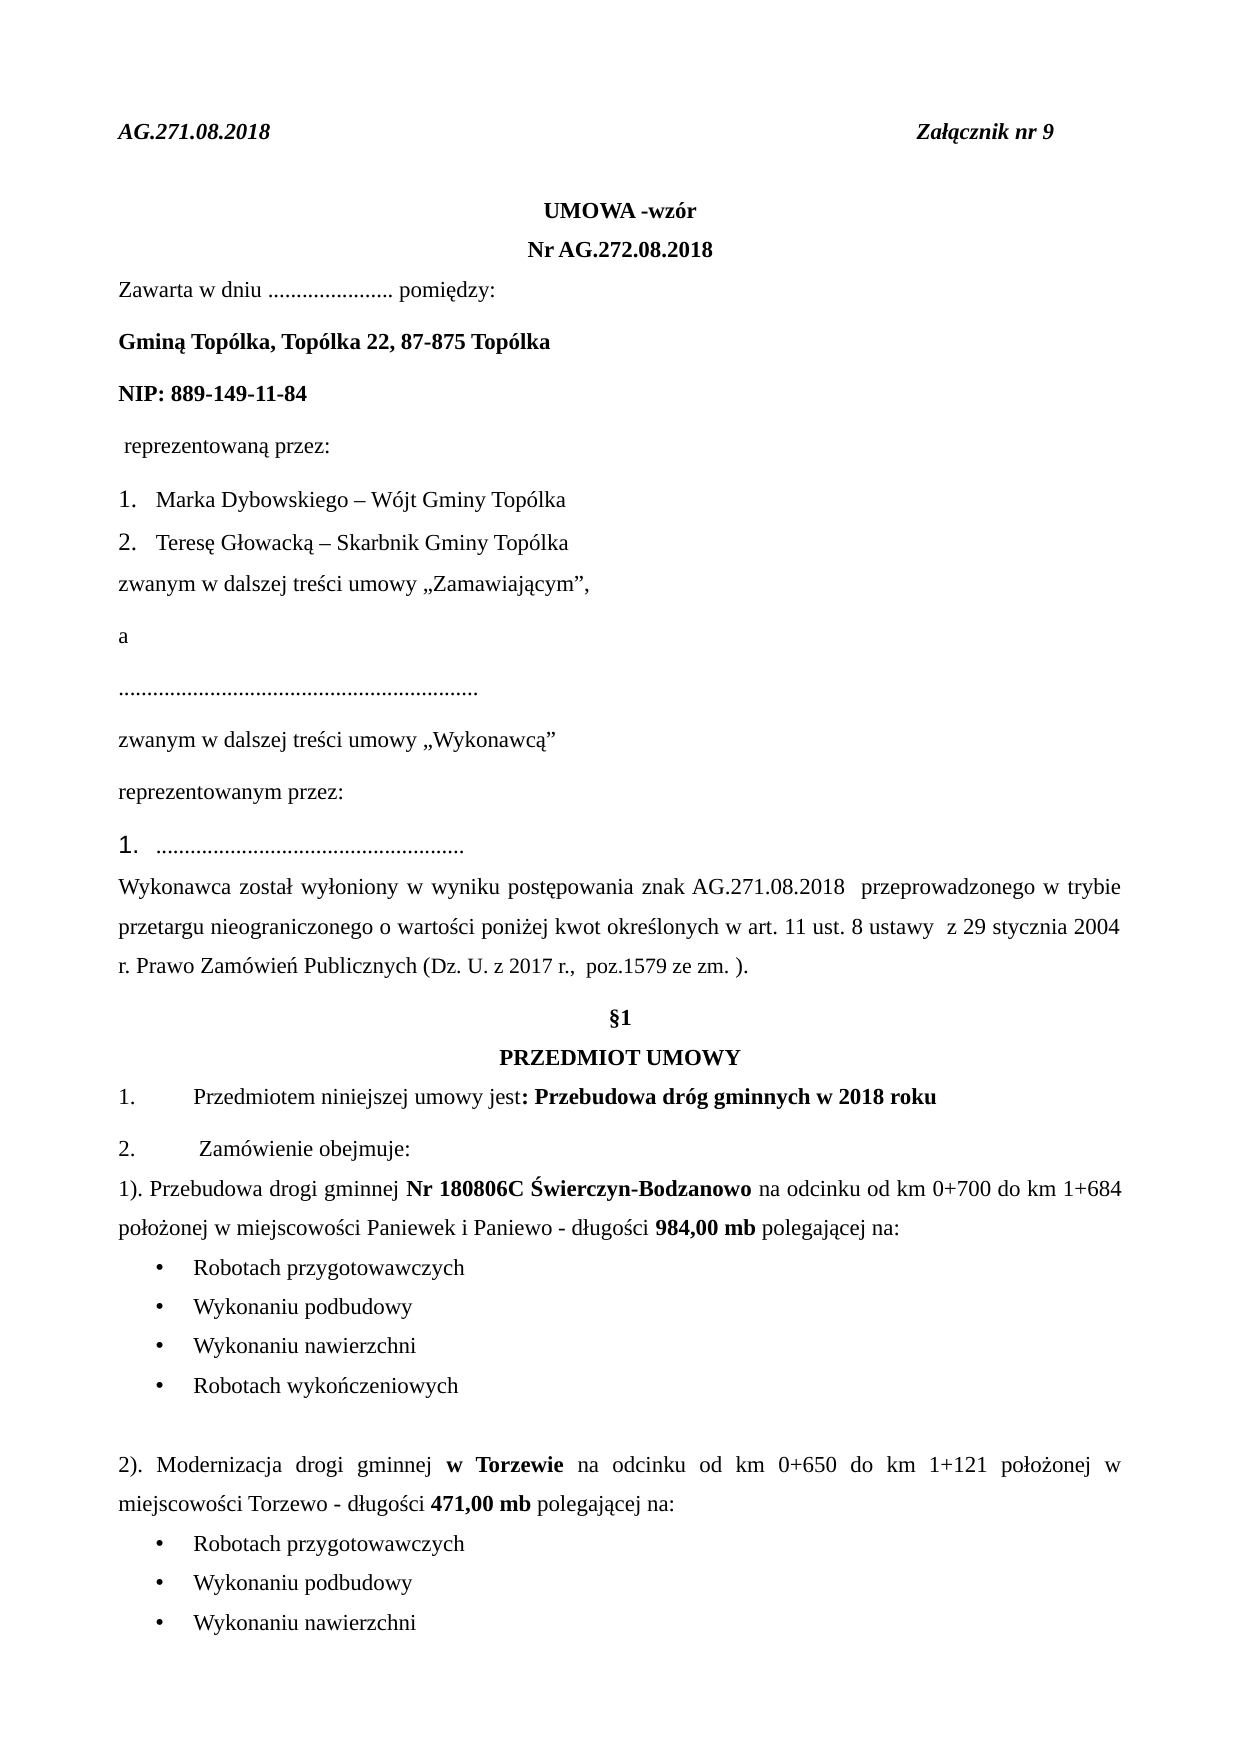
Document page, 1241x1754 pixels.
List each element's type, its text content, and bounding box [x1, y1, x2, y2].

text 1). Przebudowa drogi gminnej Nr 180806C Świerczyn-Bodzanowo na odcinku od km 0+700 do km 1+684 położonej w miejscowości Paniewek i Paniewo - długości 984,00 mb polegającej na: [118, 1174, 1122, 1240]
list Zamówienie obejmuje: [118, 1135, 1122, 1161]
list ...................................................... [118, 830, 1122, 859]
text NIP: 889-149-11-84 [118, 380, 1122, 406]
text §1 [118, 1004, 1122, 1031]
text Gminą Topólka, Topólka 22, 87-875 Topólka [118, 328, 1122, 354]
list Wykonaniu nawierzchni [156, 1332, 1122, 1359]
list Marka Dybowskiego – Wójt Gminy Topólka [118, 484, 1122, 513]
list Robotach przygotowawczych [156, 1530, 1122, 1556]
text AG.271.08.2018 Załącznik nr 9 [118, 118, 1122, 144]
subtitle UMOWA -wzór [118, 197, 1122, 223]
list Wykonaniu podbudowy [156, 1293, 1122, 1319]
text Wykonawca został wyłoniony w wyniku postępowania znak AG.271.08.2018 przeprowadzonego w trybie przetargu nieograniczonego o wartości poniżej kwot określonych w art. 11 ust. 8 ustawy z 29 stycznia 2004 r. Prawo Zamówień Publicznych (Dz. U. z 2017 r., poz.1579 ze zm. ). [118, 873, 1122, 978]
subtitle Nr AG.272.08.2018 [118, 237, 1122, 263]
text Zawarta w dniu ...................... pomiędzy: [118, 276, 1122, 302]
text zwanym w dalszej treści umowy „Zamawiającym”, [118, 570, 1122, 597]
list Robotach wykończeniowych [156, 1372, 1122, 1398]
text zwanym w dalszej treści umowy „Wykonawcą” [118, 726, 1122, 752]
text a [118, 622, 1122, 648]
list Wykonaniu nawierzchni [156, 1609, 1122, 1635]
text ............................................................... [118, 674, 1122, 701]
text PRZEDMIOT UMOWY [118, 1044, 1122, 1070]
text 2). Modernizacja drogi gminnej w Torzewie na odcinku od km 0+650 do km 1+121 położonej w miejscowości Torzewo - długości 471,00 mb polegającej na: [118, 1451, 1122, 1517]
list Teresę Głowacką – Skarbnik Gminy Topólka [118, 527, 1122, 556]
list Przedmiotem niniejszej umowy jest: Przebudowa dróg gminnych w 2018 roku [118, 1083, 1122, 1109]
list Robotach przygotowawczych [156, 1253, 1122, 1280]
list Wykonaniu podbudowy [156, 1569, 1122, 1596]
text reprezentowanym przez: [118, 778, 1122, 804]
text reprezentowaną przez: [118, 432, 1122, 458]
